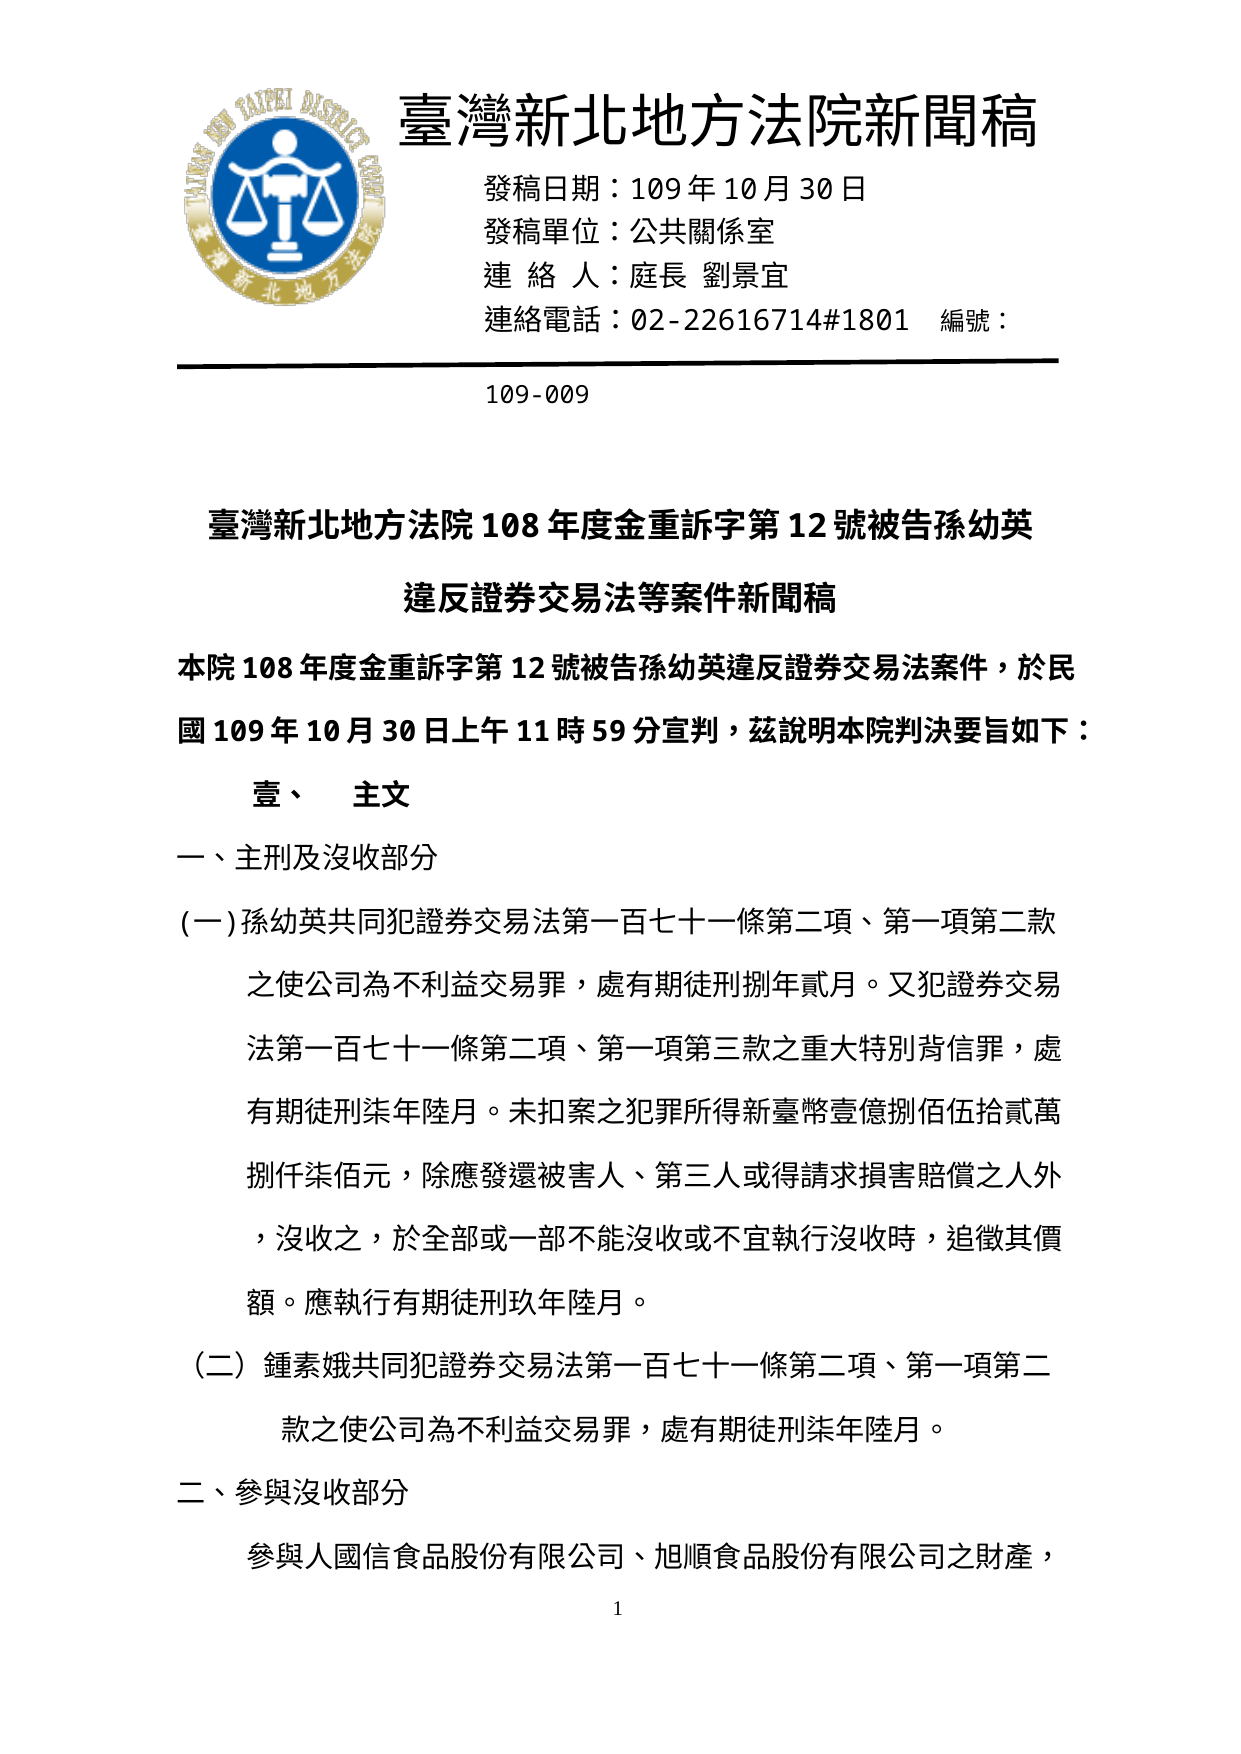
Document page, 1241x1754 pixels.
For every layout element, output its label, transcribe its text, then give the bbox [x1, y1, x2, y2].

text 參與人國信食品股份有限公司、旭順食品股份有限公司之財產， [176, 1533, 1078, 1576]
text 款之使公司為不利益交易罪，處有期徒刑柒年陸月。 [176, 1406, 1078, 1449]
text (一)孫幼英共同犯證券交易法第一百七十一條第二項、第一項第二款 [176, 898, 1078, 941]
text 額。應執行有期徒刑玖年陸月。 [176, 1279, 1078, 1322]
text 連 絡 人：庭長 劉景宜 [483, 252, 1078, 295]
text 一、主刑及沒收部分 [176, 835, 1078, 877]
list 主文 [252, 771, 1078, 813]
text 違反證券交易法等案件新聞稿 [177, 572, 1063, 620]
text 發稿單位：公共關係室 [483, 209, 1078, 251]
text 捌仟柒佰元，除應發還被害人、第三人或得請求損害賠償之人外 [176, 1152, 1078, 1195]
text 法第一百七十一條第二項、第一項第三款之重大特別背信罪，處 [176, 1025, 1078, 1068]
text 本院108年度金重訴字第12號被告孫幼英違反證券交易法案件，於民國109年10月30日上午11時59分宣判，茲說明本院判決要旨如下： [177, 644, 1078, 750]
text 有期徒刑柒年陸月。未扣案之犯罪所得新臺幣壹億捌佰伍拾貳萬 [176, 1089, 1078, 1131]
text 臺灣新北地方法院108年度金重訴字第12號被告孫幼英 [177, 499, 1063, 548]
text 連絡電話：02-22616714#1801 編號： 109-009 [483, 296, 1078, 420]
text （二）鍾素娥共同犯證券交易法第一百七十一條第二項、第一項第二 [176, 1343, 1078, 1385]
text 發稿日期：109年10月30日 [483, 165, 1078, 208]
text 二、參與沒收部分 [176, 1470, 1078, 1512]
text 之使公司為不利益交易罪，處有期徒刑捌年貳月。又犯證券交易 [176, 962, 1078, 1004]
text 臺灣新北地方法院新聞稿 [177, 75, 1053, 159]
text ，沒收之，於全部或一部不能沒收或不宜執行沒收時，追徵其價 [176, 1216, 1078, 1258]
